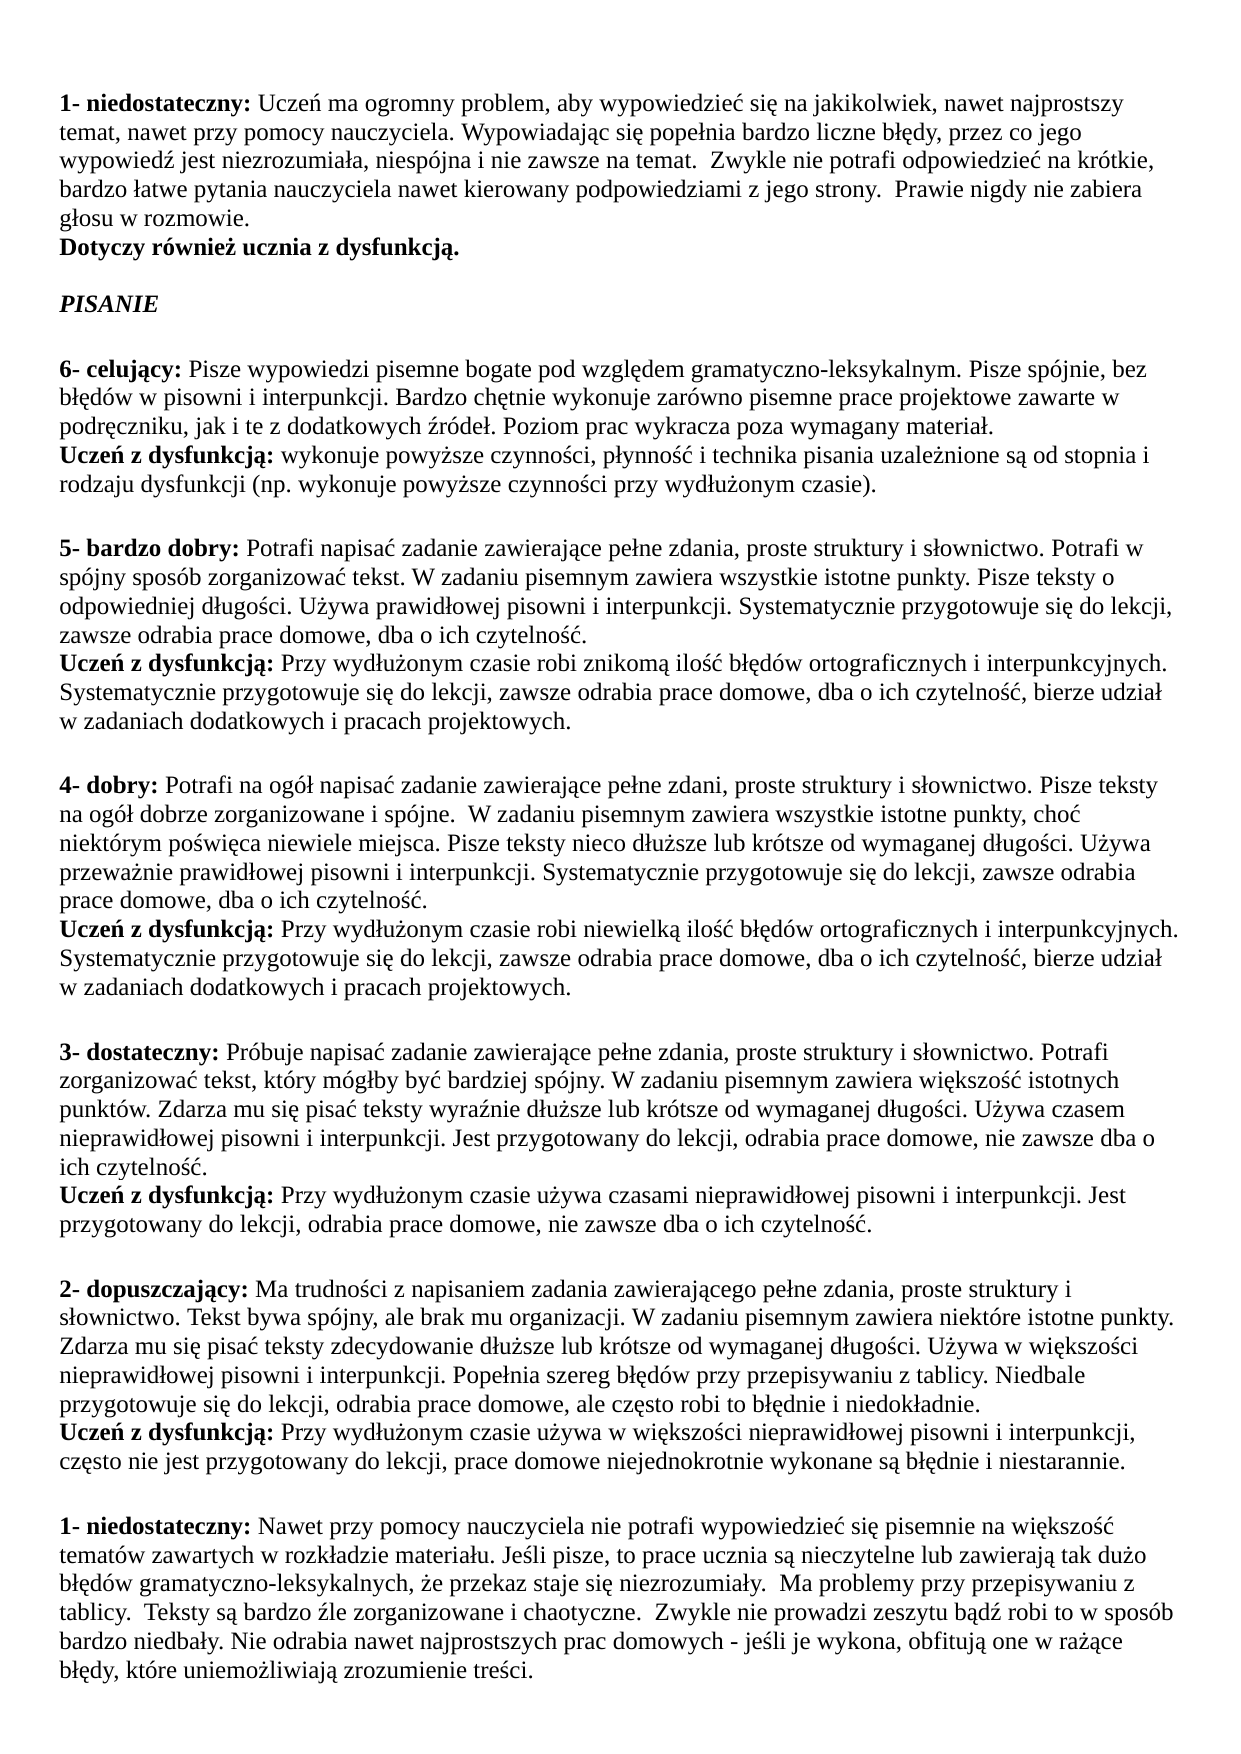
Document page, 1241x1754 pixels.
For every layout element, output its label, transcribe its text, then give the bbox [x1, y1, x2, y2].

text Uczeń z dysfunkcją: wykonuje powyższe czynności, płynność i technika pisania uzależnione są od stopnia i rodzaju dysfunkcji (np. wykonuje powyższe czynności przy wydłużonym czasie). [59, 440, 1181, 497]
text 3- dostateczny: Próbuje napisać zadanie zawierające pełne zdania, proste struktury i słownictwo. Potrafi zorganizować tekst, który mógłby być bardziej spójny. W zadaniu pisemnym zawiera większość istotnych punktów. Zdarza mu się pisać teksty wyraźnie dłuższe lub krótsze od wymaganej długości. Używa czasem nieprawidłowej pisowni i interpunkcji. Jest przygotowany do lekcji, odrabia prace domowe, nie zawsze dba o ich czytelność. [59, 1037, 1181, 1180]
text 6- celujący: Pisze wypowiedzi pisemne bogate pod względem gramatyczno-leksykalnym. Pisze spójnie, bez błędów w pisowni i interpunkcji. Bardzo chętnie wykonuje zarówno pisemne prace projektowe zawarte w podręczniku, jak i te z dodatkowych źródeł. Poziom prac wykracza poza wymagany materiał. [59, 354, 1181, 440]
text 1- niedostateczny: Uczeń ma ogromny problem, aby wypowiedzieć się na jakikolwiek, nawet najprostszy temat, nawet przy pomocy nauczyciela. Wypowiadając się popełnia bardzo liczne błędy, przez co jego wypowiedź jest niezrozumiała, niespójna i nie zawsze na temat. Zwykle nie potrafi odpowiedzieć na krótkie, bardzo łatwe pytania nauczyciela nawet kierowany podpowiedziami z jego strony. Prawie nigdy nie zabiera głosu w rozmowie. [59, 88, 1181, 232]
text 5- bardzo dobry: Potrafi napisać zadanie zawierające pełne zdania, proste struktury i słownictwo. Potrafi w spójny sposób zorganizować tekst. W zadaniu pisemnym zawiera wszystkie istotne punkty. Pisze teksty o odpowiedniej długości. Używa prawidłowej pisowni i interpunkcji. Systematycznie przygotowuje się do lekcji, zawsze odrabia prace domowe, dba o ich czytelność. [59, 533, 1181, 648]
text 4- dobry: Potrafi na ogół napisać zadanie zawierające pełne zdani, proste struktury i słownictwo. Pisze teksty na ogół dobrze zorganizowane i spójne. W zadaniu pisemnym zawiera wszystkie istotne punkty, choć niektórym poświęca niewiele miejsca. Pisze teksty nieco dłuższe lub krótsze od wymaganej długości. Używa przeważnie prawidłowej pisowni i interpunkcji. Systematycznie przygotowuje się do lekcji, zawsze odrabia prace domowe, dba o ich czytelność. [59, 771, 1181, 914]
text 2- dopuszczający: Ma trudności z napisaniem zadania zawierającego pełne zdania, proste struktury i słownictwo. Tekst bywa spójny, ale brak mu organizacji. W zadaniu pisemnym zawiera niektóre istotne punkty. Zdarza mu się pisać teksty zdecydowanie dłuższe lub krótsze od wymaganej długości. Używa w większości nieprawidłowej pisowni i interpunkcji. Popełnia szereg błędów przy przepisywaniu z tablicy. Niedbale przygotowuje się do lekcji, odrabia prace domowe, ale często robi to błędnie i niedokładnie. [59, 1274, 1181, 1417]
text Uczeń z dysfunkcją: Przy wydłużonym czasie używa czasami nieprawidłowej pisowni i interpunkcji. Jest przygotowany do lekcji, odrabia prace domowe, nie zawsze dba o ich czytelność. [59, 1180, 1181, 1238]
text Uczeń z dysfunkcją: Przy wydłużonym czasie używa w większości nieprawidłowej pisowni i interpunkcji, często nie jest przygotowany do lekcji, prace domowe niejednokrotnie wykonane są błędnie i niestarannie. [59, 1417, 1181, 1475]
text Dotyczy również ucznia z dysfunkcją. [59, 232, 1181, 260]
text Uczeń z dysfunkcją: Przy wydłużonym czasie robi znikomą ilość błędów ortograficznych i interpunkcyjnych. Systematycznie przygotowuje się do lekcji, zawsze odrabia prace domowe, dba o ich czytelność, bierze udział w zadaniach dodatkowych i pracach projektowych. [59, 648, 1181, 735]
text Uczeń z dysfunkcją: Przy wydłużonym czasie robi niewielką ilość błędów ortograficznych i interpunkcyjnych. Systematycznie przygotowuje się do lekcji, zawsze odrabia prace domowe, dba o ich czytelność, bierze udział w zadaniach dodatkowych i pracach projektowych. [59, 914, 1181, 1001]
text PISANIE [59, 289, 1181, 318]
text 1- niedostateczny: Nawet przy pomocy nauczyciela nie potrafi wypowiedzieć się pisemnie na większość tematów zawartych w rozkładzie materiału. Jeśli pisze, to prace ucznia są nieczytelne lub zawierają tak dużo błędów gramatyczno-leksykalnych, że przekaz staje się niezrozumiały. Ma problemy przy przepisywaniu z tablicy. Teksty są bardzo źle zorganizowane i chaotyczne. Zwykle nie prowadzi zeszytu bądź robi to w sposób bardzo niedbały. Nie odrabia nawet najprostszych prac domowych - jeśli je wykona, obfitują one w rażące błędy, które uniemożliwiają zrozumienie treści. [59, 1511, 1181, 1683]
